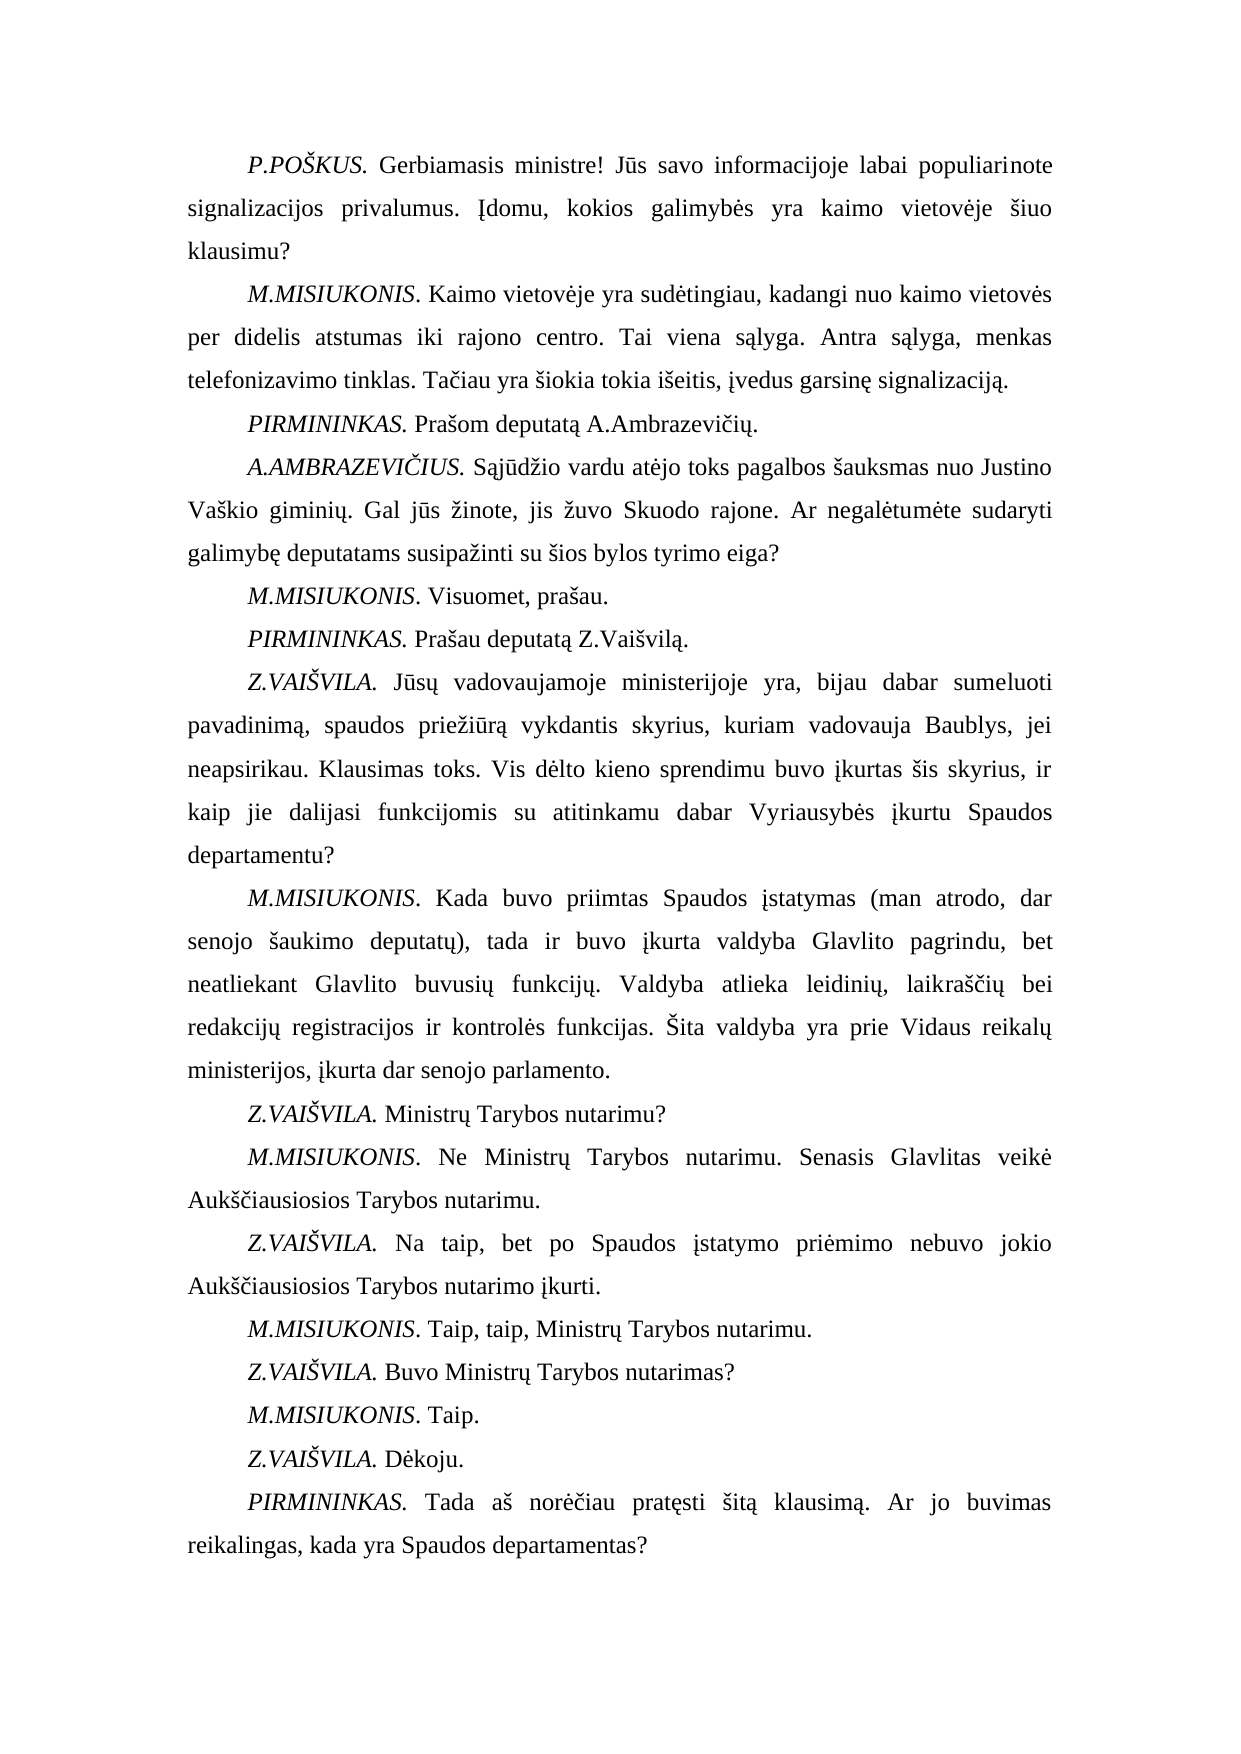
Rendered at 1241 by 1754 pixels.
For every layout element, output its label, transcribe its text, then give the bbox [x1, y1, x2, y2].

text M.MISIUKONIS. Taip. [187, 1401, 1053, 1429]
text Z.VAIŠVILA. Ministrų Tarybos nutarimu? [187, 1099, 1053, 1127]
text A.AMBRAZEVIČIUS. Sąjūdžio vardu atėjo toks pagalbos šauksmas nuo Justino Vaškio giminių. Gal jūs žinote, jis žuvo Skuodo rajone. Ar negalėtu­mėte sudaryti galimybę deputatams susipažinti su šios bylos tyrimo eiga? [187, 452, 1053, 567]
text M.MISIUKONIS. Kada buvo priimtas Spaudos įstatymas (man atrodo, dar senojo šaukimo deputatų), tada ir buvo įkurta valdyba Glavlito pagrin­du, bet neatliekant Glavlito buvusių funkcijų. Valdyba atlieka leidinių, laik­raščių bei redakcijų registracijos ir kontrolės funkcijas. Šita valdyba yra prie Vidaus reikalų ministerijos, įkurta dar senojo parlamento. [187, 883, 1053, 1084]
text Z.VAIŠVILA. Dėkoju. [187, 1444, 1053, 1472]
text PIRMININKAS. Prašau deputatą Z.Vaišvilą. [187, 624, 1053, 653]
text PIRMININKAS. Prašom deputatą A.Ambrazevičių. [187, 409, 1053, 437]
text P.POŠKUS. Gerbiamasis ministre! Jūs savo informacijoje labai populiari­note signalizacijos privalumus. Įdomu, kokios galimybės yra kaimo vietovėje šiuo klausimu? [187, 150, 1053, 265]
text Z.VAIŠVILA. Buvo Ministrų Tarybos nutarimas? [187, 1357, 1053, 1386]
text Z.VAIŠVILA. Jūsų vadovaujamoje ministerijoje yra, bijau dabar sume­luoti pavadinimą, spaudos priežiūrą vykdantis skyrius, kuriam vadovauja Baublys, jei neapsirikau. Klausimas toks. Vis dėlto kieno sprendimu buvo įkurtas šis skyrius, ir kaip jie dalijasi funkcijomis su atitinkamu dabar Vy­riausybės įkurtu Spaudos departamentu? [187, 667, 1053, 869]
text M.MISIUKONIS. Kaimo vietovėje yra sudėtingiau, kadangi nuo kaimo vietovės per didelis atstumas iki rajono centro. Tai viena sąlyga. Antra sąlyga, menkas telefonizavimo tinklas. Tačiau yra šiokia tokia išeitis, įvedus garsinę signalizaciją. [187, 279, 1053, 394]
text M.MISIUKONIS. Ne Ministrų Tarybos nutarimu. Senasis Glavlitas veikė Aukščiausiosios Tarybos nutarimu. [187, 1142, 1053, 1214]
text M.MISIUKONIS. Visuomet, prašau. [187, 581, 1053, 610]
text M.MISIUKONIS. Taip, taip, Ministrų Tarybos nutarimu. [187, 1314, 1053, 1343]
text PIRMININKAS. Tada aš norėčiau pratęsti šitą klausimą. Ar jo buvimas reikalingas, kada yra Spaudos departamentas? [187, 1487, 1053, 1559]
text Z.VAIŠVILA. Na taip, bet po Spaudos įstatymo priėmimo nebuvo jokio Aukščiausiosios Tarybos nutarimo įkurti. [187, 1228, 1053, 1300]
